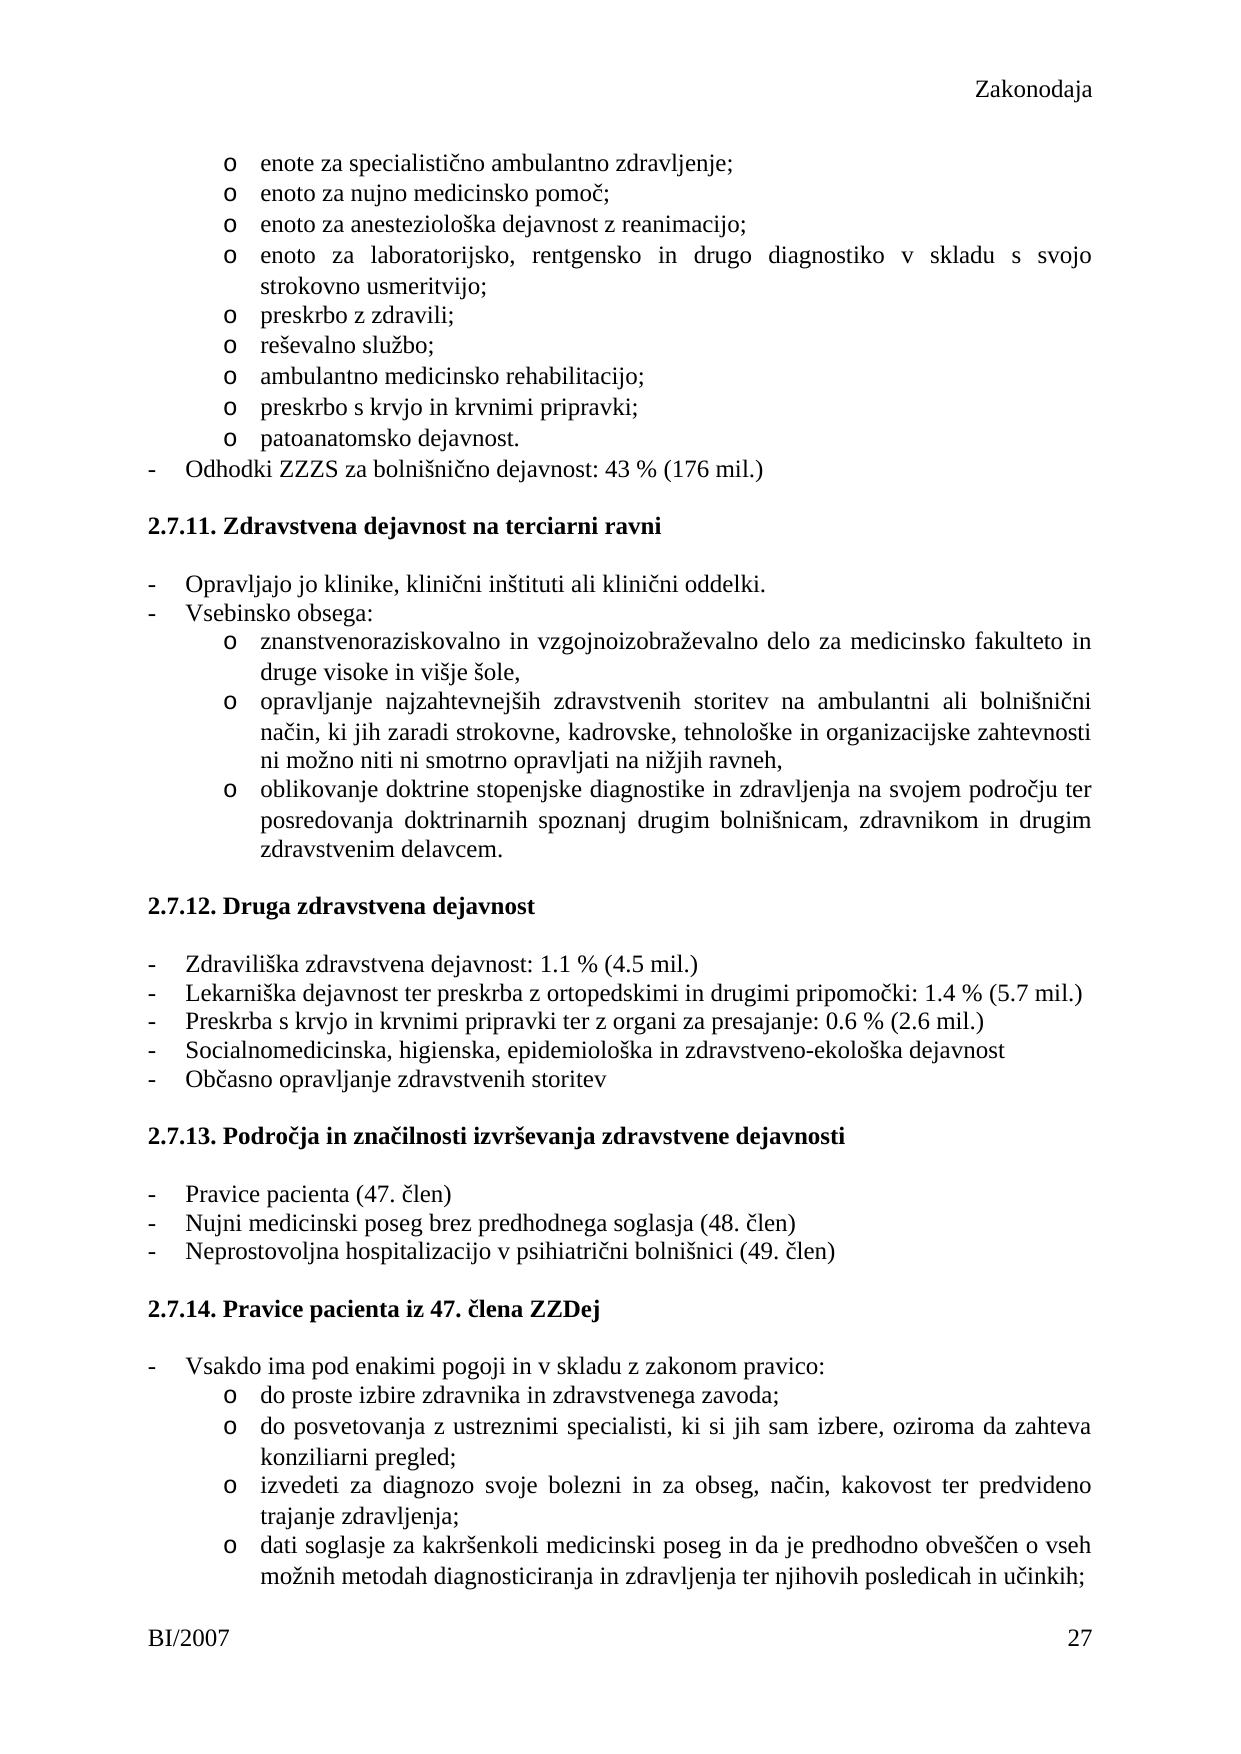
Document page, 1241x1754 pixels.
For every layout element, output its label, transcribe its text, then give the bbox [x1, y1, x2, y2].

list Socialnomedicinska, higienska, epidemiološka in zdravstveno-ekološka dejavnost [148, 1035, 1092, 1064]
list do proste izbire zdravnika in zdravstvenega zavoda; [223, 1380, 1092, 1411]
subtitle Področja in značilnosti izvrševanja zdravstvene dejavnosti [148, 1121, 1092, 1150]
list enoto za laboratorijsko, rentgensko in drugo diagnostiko v skladu s svojo strokovno usmeritvijo; [223, 240, 1092, 300]
list Vsakdo ima pod enakimi pogoji in v skladu z zakonom pravico: [148, 1351, 1092, 1380]
list Pravice pacienta (47. člen) [148, 1179, 1092, 1208]
list enoto za anesteziološka dejavnost z reanimacijo; [223, 209, 1092, 240]
list Preskrba s krvjo in krvnimi pripravki ter z organi za presajanje: 0.6 % (2.6 mil.) [148, 1006, 1092, 1035]
list enote za specialistično ambulantno zdravljenje; [223, 148, 1092, 178]
list Opravljajo jo klinike, klinični inštituti ali klinični oddelki. [148, 569, 1092, 598]
list dati soglasje za kakršenkoli medicinski poseg in da je predhodno obveščen o vseh možnih metodah diagnosticiranja in zdravljenja ter njihovih posledicah in učinkih; [223, 1530, 1092, 1590]
list Lekarniška dejavnost ter preskrba z ortopedskimi in drugimi pripomočki: 1.4 % (5.7 mil.) [148, 978, 1092, 1006]
list Vsebinsko obsega: [148, 598, 1092, 626]
list Neprostovoljna hospitalizacijo v psihiatrični bolnišnici (49. člen) [148, 1236, 1092, 1265]
list reševalno službo; [223, 331, 1092, 361]
subtitle Zdravstvena dejavnost na terciarni ravni [148, 511, 1092, 540]
list Občasno opravljanje zdravstvenih storitev [148, 1064, 1092, 1093]
list Odhodki ZZZS za bolnišnično dejavnost: 43 % (176 mil.) [148, 454, 1092, 483]
list Nujni medicinski poseg brez predhodnega soglasja (48. člen) [148, 1208, 1092, 1236]
list znanstvenoraziskovalno in vzgojnoizobraževalno delo za medicinsko fakulteto in druge visoke in višje šole, [223, 626, 1092, 686]
list opravljanje najzahtevnejših zdravstvenih storitev na ambulantni ali bolnišnični način, ki jih zaradi strokovne, kadrovske, tehnološke in organizacijske zahtevnosti ni možno niti ni smotrno opravljati na nižjih ravneh, [223, 686, 1092, 774]
list oblikovanje doktrine stopenjske diagnostike in zdravljenja na svojem področju ter posredovanja doktrinarnih spoznanj drugim bolnišnicam, zdravnikom in drugim zdravstvenim delavcem. [223, 774, 1092, 863]
list izvedeti za diagnozo svoje bolezni in za obseg, način, kakovost ter predvideno trajanje zdravljenja; [223, 1471, 1092, 1530]
list do posvetovanja z ustreznimi specialisti, ki si jih sam izbere, oziroma da zahteva konziliarni pregled; [223, 1411, 1092, 1471]
subtitle Druga zdravstvena dejavnost [148, 891, 1092, 920]
list Zdraviliška zdravstvena dejavnost: 1.1 % (4.5 mil.) [148, 949, 1092, 978]
list enoto za nujno medicinsko pomoč; [223, 178, 1092, 209]
list preskrbo z zdravili; [223, 300, 1092, 331]
subtitle Pravice pacienta iz 47. člena ZZDej [148, 1294, 1092, 1323]
list ambulantno medicinsko rehabilitacijo; [223, 361, 1092, 392]
list patoanatomsko dejavnost. [223, 423, 1092, 454]
list preskrbo s krvjo in krvnimi pripravki; [223, 392, 1092, 423]
